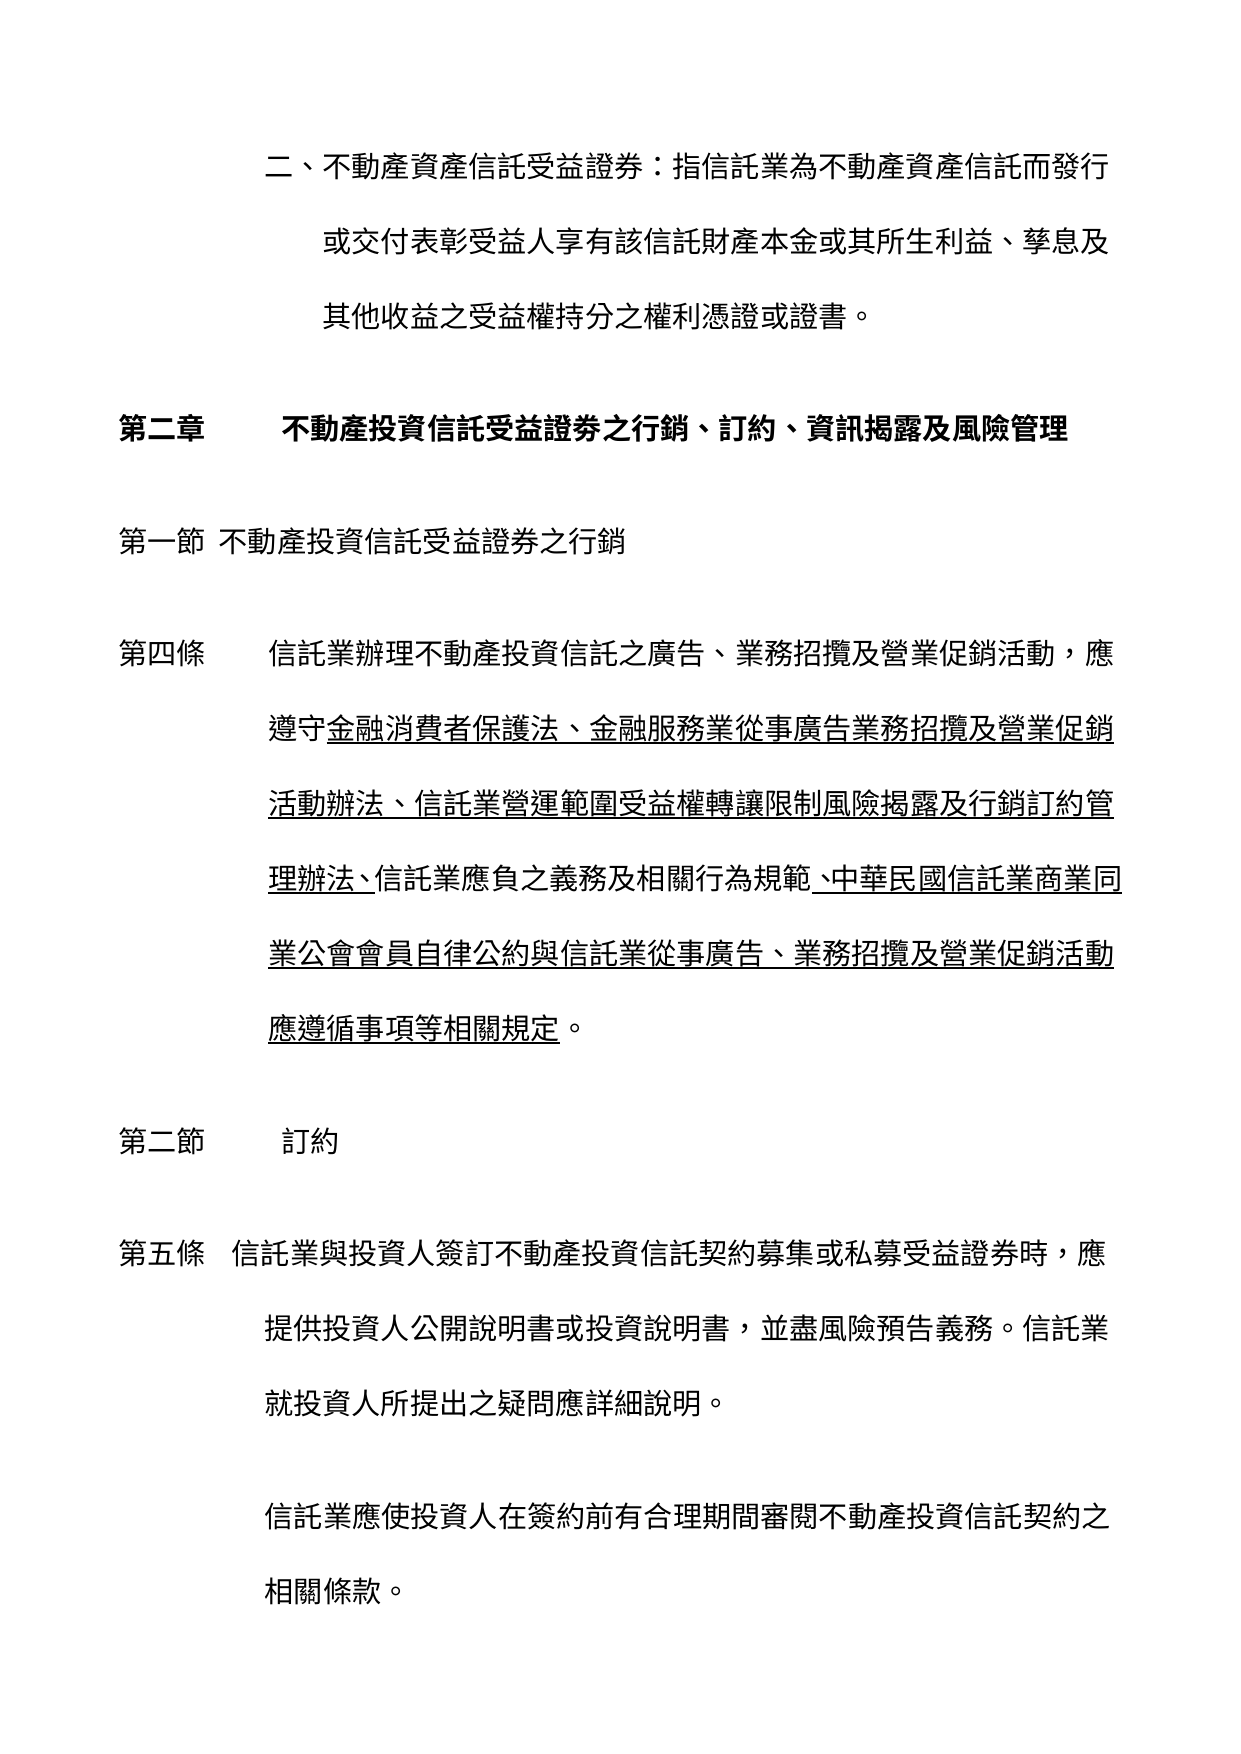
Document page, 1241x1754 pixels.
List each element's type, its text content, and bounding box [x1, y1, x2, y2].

text 二、不動產資產信託受益證券：指信託業為不動產資產信託而發行或交付表彰受益人享有該信託財產本金或其所生利益、孳息及其他收益之受益權持分之權利憑證或證書。 [264, 127, 1122, 352]
text 信託業應使投資人在簽約前有合理期間審閱不動產投資信託契約之相關條款。 [264, 1477, 1122, 1627]
text 第二節 訂約 [118, 1102, 1122, 1177]
text 第五條 信託業與投資人簽訂不動產投資信託契約募集或私募受益證券時，應提供投資人公開說明書或投資說明書，並盡風險預告義務。信託業就投資人所提出之疑問應詳細說明。 [118, 1214, 1122, 1439]
text 第二章 不動產投資信託受益證劵之行銷、訂約、資訊揭露及風險管理 [118, 389, 1122, 464]
text 第四條 信託業辦理不動產投資信託之廣告、業務招攬及營業促銷活動，應遵守金融消費者保護法、金融服務業從事廣告業務招攬及營業促銷活動辦法、信託業營運範圍受益權轉讓限制風險揭露及行銷訂約管理辦法、信託業應負之義務及相關行為規範、中華民國信託業商業同業公會會員自律公約與信託業從事廣告、業務招攬及營業促銷活動應遵循事項等相關規定。 [118, 614, 1122, 1064]
text 第一節 不動產投資信託受益證券之行銷 [118, 502, 1122, 577]
